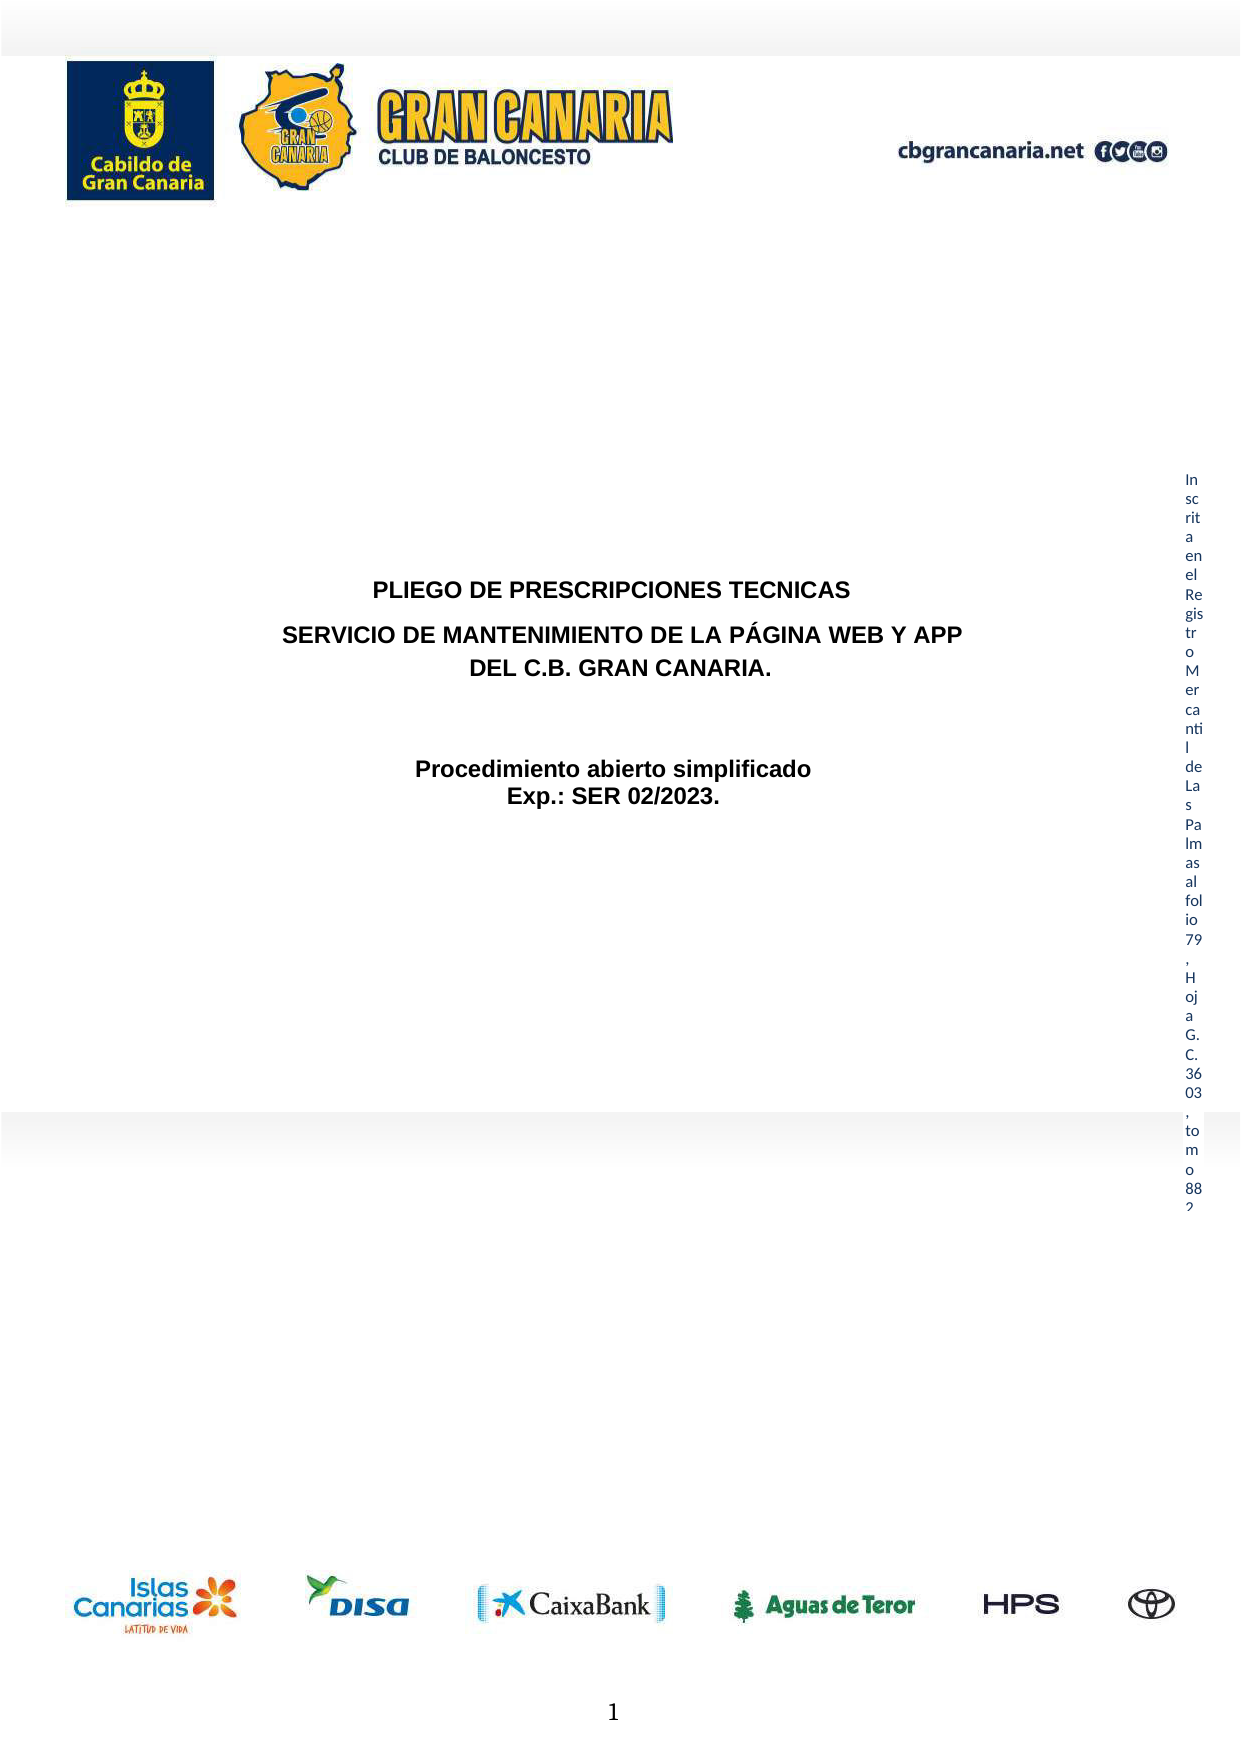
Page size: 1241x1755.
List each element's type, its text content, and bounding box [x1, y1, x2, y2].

text Inscrita en el Registro Mercantil de Las Palmas al folio 79, Hoja G.C. 3603, tomo 882 Gral.- N.I.F.: A-35310598 [1185, 469, 1204, 1210]
